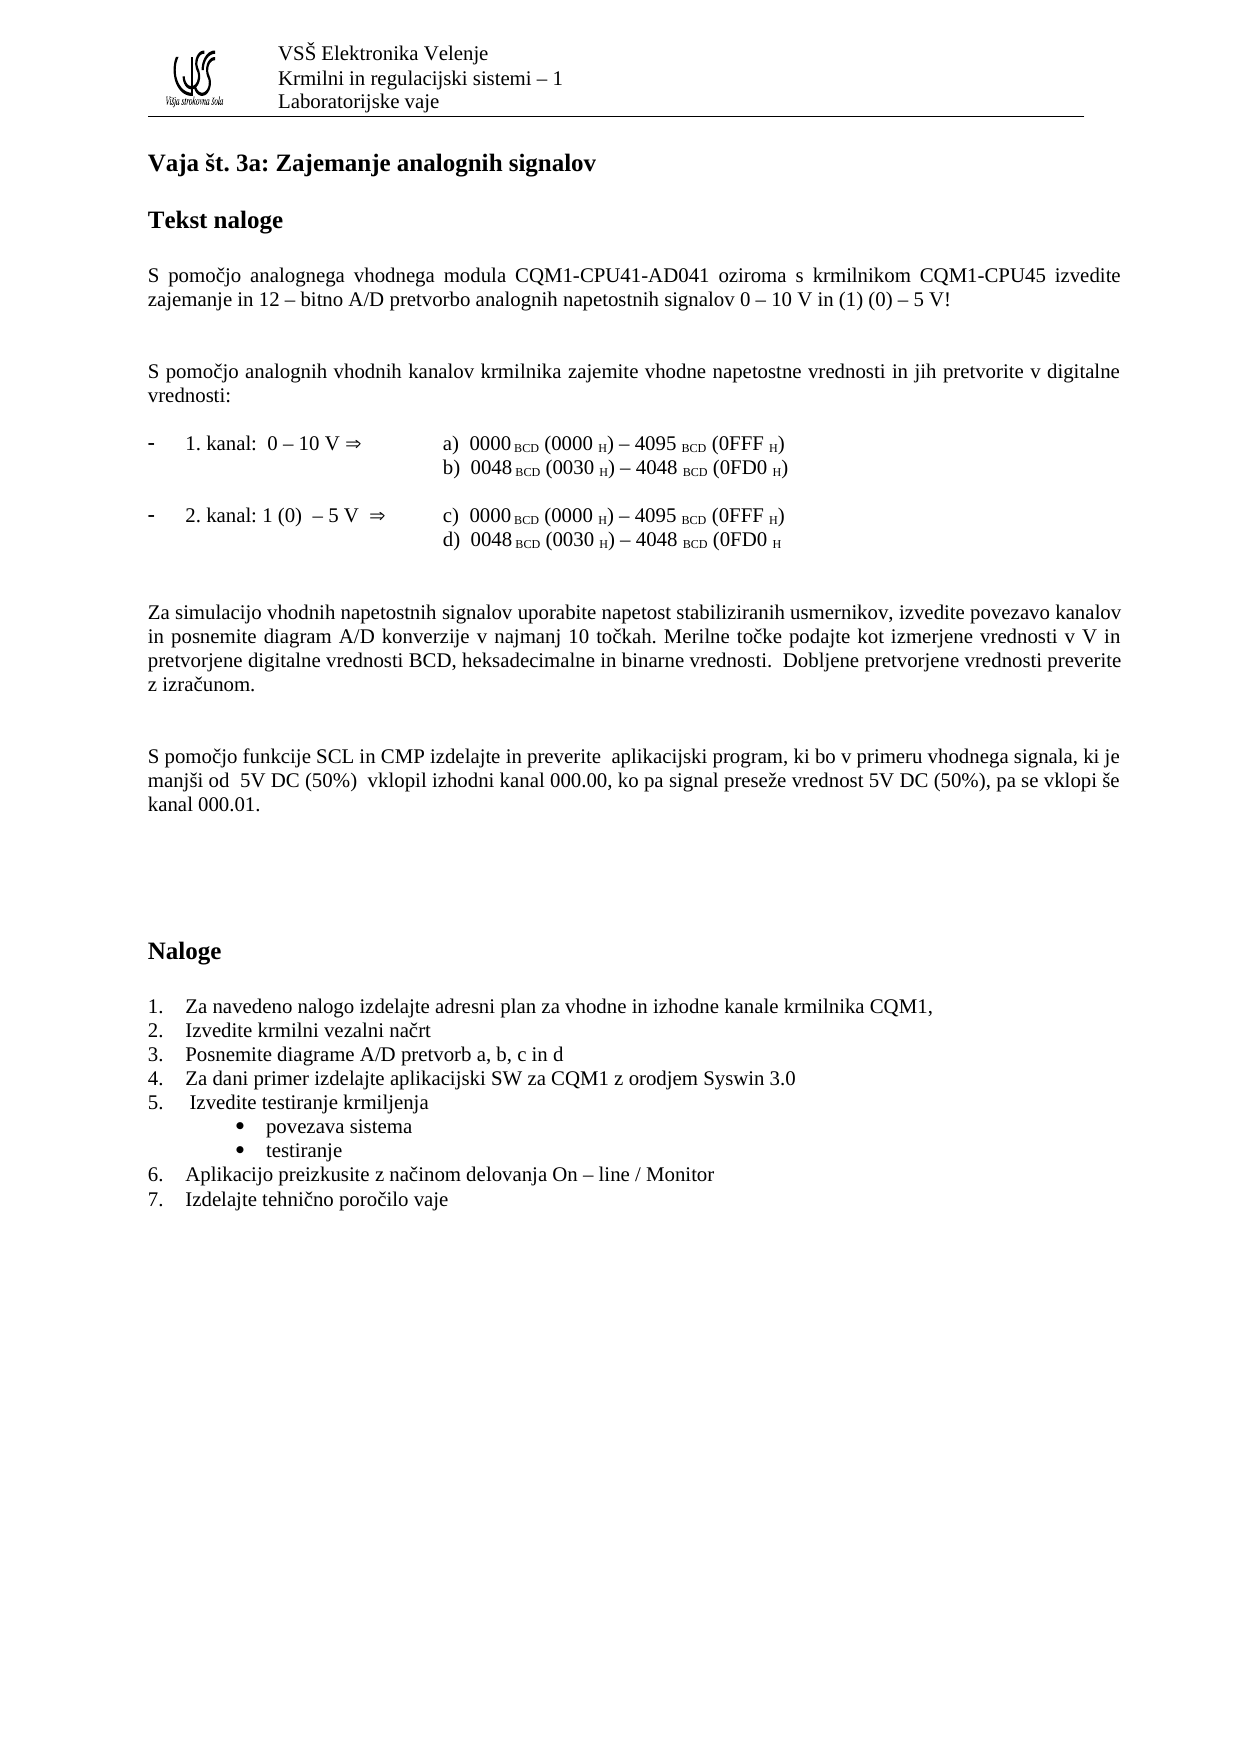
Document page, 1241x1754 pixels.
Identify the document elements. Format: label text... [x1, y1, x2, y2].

list Aplikacijo preizkusite z načinom delovanja On – line / Monitor [148, 1162, 1122, 1186]
list Izvedite krmilni vezalni načrt [148, 1018, 1122, 1042]
list Posnemite diagrame A/D pretvorb a, b, c in d [148, 1042, 1122, 1066]
text b) 0048 BCD (0030 H) – 4048 BCD (0FD0 H) [369, 455, 1122, 479]
text S pomočjo analognih vhodnih kanalov krmilnika zajemite vhodne napetostne vrednosti in jih pretvorite v digitalne vrednosti: [148, 359, 1122, 407]
list Za navedeno nalogo izdelajte adresni plan za vhodne in izhodne kanale krmilnika CQM1, [148, 994, 1122, 1018]
list povezava sistema [236, 1114, 1122, 1138]
list 2. kanal: 1 (0) – 5 V  c) 0000 BCD (0000 H) – 4095 BCD (0FFF H) [148, 503, 1122, 527]
subtitle Naloge [148, 936, 1122, 965]
list testiranje [236, 1138, 1122, 1162]
text 5. Izvedite testiranje krmiljenja [148, 1090, 1122, 1114]
text d) 0048 BCD (0030 H) – 4048 BCD (0FD0 H [148, 527, 1122, 551]
text S pomočjo analognega vhodnega modula CQM1-CPU41-AD041 oziroma s krmilnikom CQM1-CPU45 izvedite zajemanje in 12 – bitno A/D pretvorbo analognih napetostnih signalov 0 – 10 V in (1) (0) – 5 V! [148, 263, 1122, 311]
text Vaja št. 3a: Zajemanje analognih signalov [148, 148, 1122, 176]
list Za dani primer izdelajte aplikacijski SW za CQM1 z orodjem Syswin 3.0 [148, 1066, 1122, 1090]
list Izdelajte tehnično poročilo vaje [148, 1186, 1122, 1211]
text S pomočjo funkcije SCL in CMP izdelajte in preverite aplikacijski program, ki bo v primeru vhodnega signala, ki je manjši od 5V DC (50%) vklopil izhodni kanal 000.00, ko pa signal preseže vrednost 5V DC (50%), pa se vklopi še kanal 000.01. [148, 744, 1122, 816]
text Tekst naloge [148, 205, 1122, 234]
list 1. kanal: 0 – 10 V  a) 0000 BCD (0000 H) – 4095 BCD (0FFF H) [148, 431, 1122, 455]
text Za simulacijo vhodnih napetostnih signalov uporabite napetost stabiliziranih usmernikov, izvedite povezavo kanalov in posnemite diagram A/D konverzije v najmanj 10 točkah. Merilne točke podajte kot izmerjene vrednosti v V in pretvorjene digitalne vrednosti BCD, heksadecimalne in binarne vrednosti. Dobljene pretvorjene vrednosti preverite z izračunom. [148, 599, 1122, 696]
